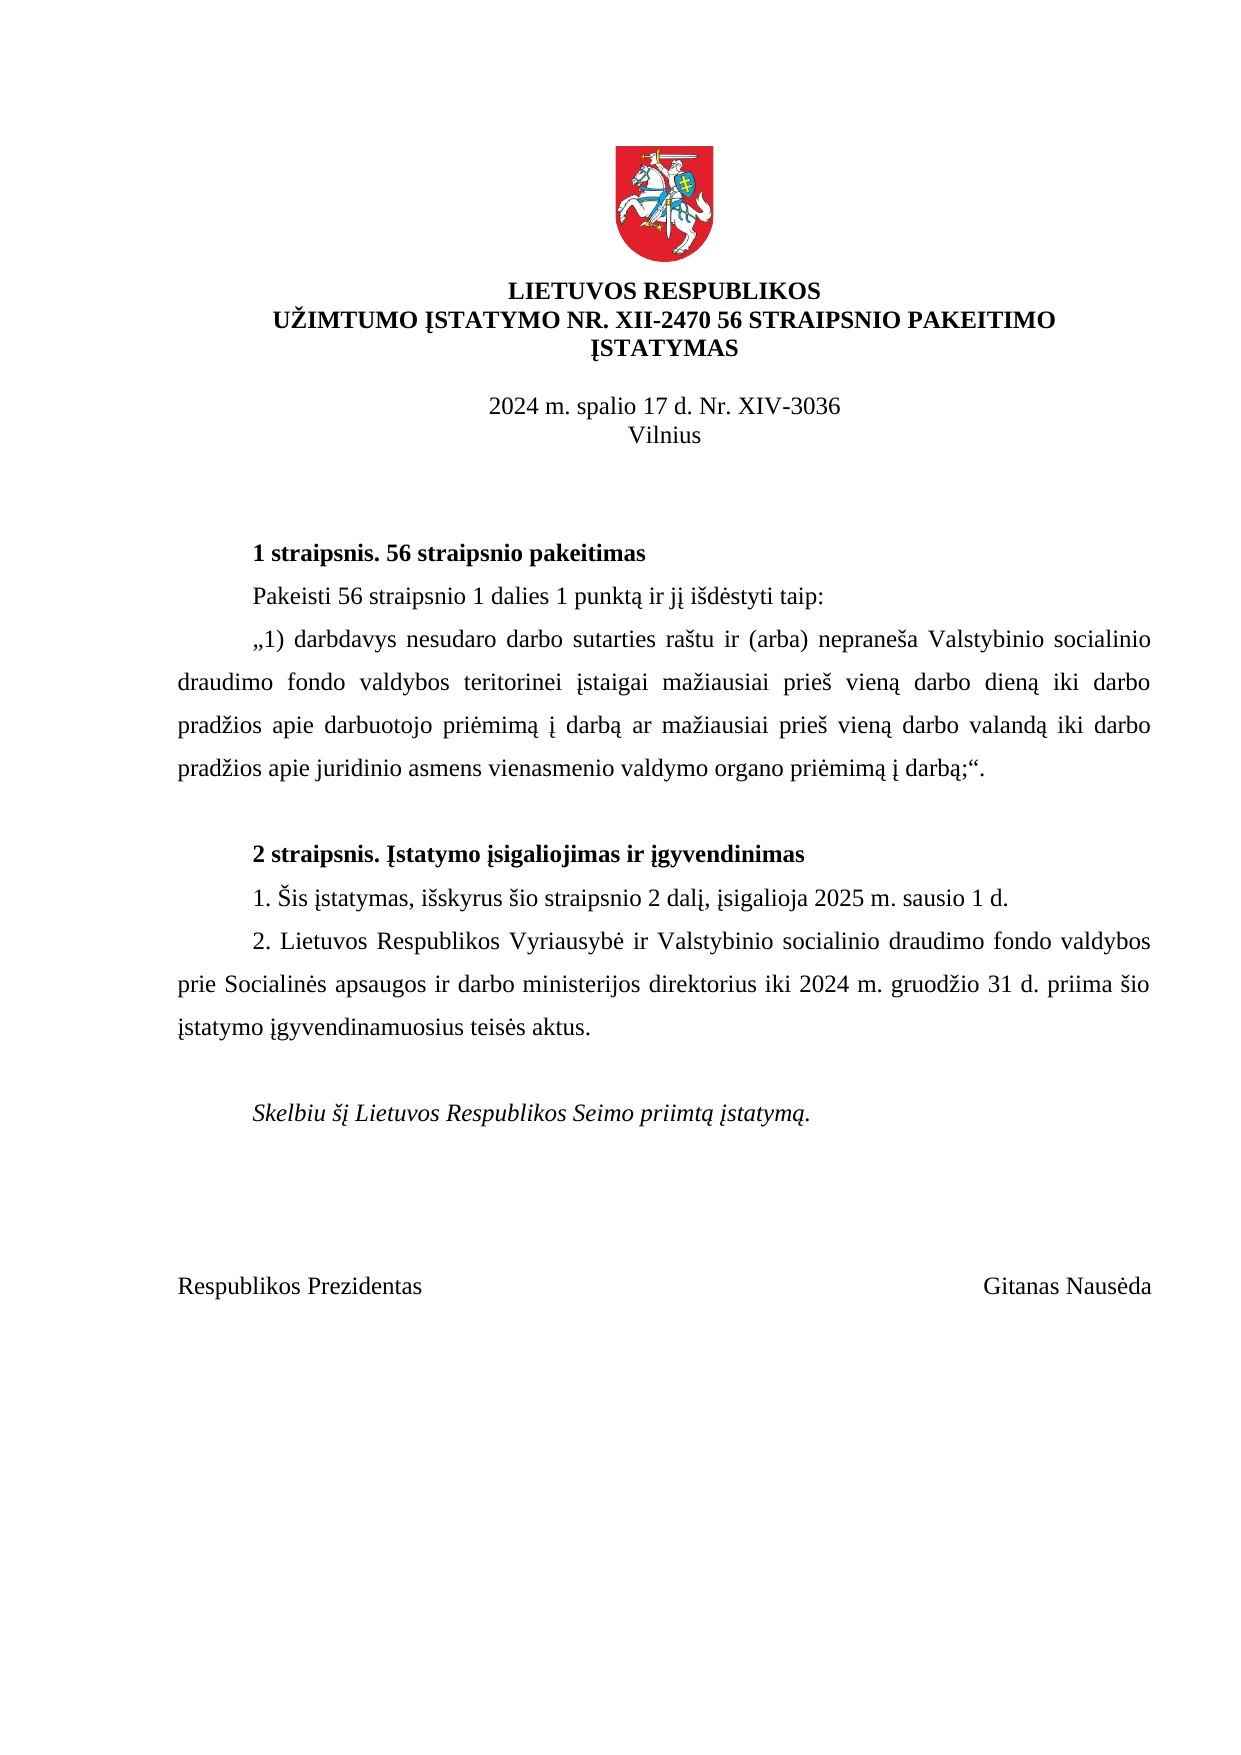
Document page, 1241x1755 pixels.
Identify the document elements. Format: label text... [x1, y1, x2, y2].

text 1. Šis įstatymas, išskyrus šio straipsnio 2 dalį, įsigalioja 2025 m. sausio 1 d. [177, 883, 1152, 911]
text 2. Lietuvos Respublikos Vyriausybė ir Valstybinio socialinio draudimo fondo valdybos prie Socialinės apsaugos ir darbo ministerijos direktorius iki 2024 m. gruodžio 31 d. priima šio įstatymo įgyvendinamuosius teisės aktus. [177, 926, 1152, 1041]
text Respublikos Prezidentas Gitanas Nausėda [177, 1271, 1152, 1299]
text 1 straipsnis. 56 straipsnio pakeitimas [177, 538, 1152, 566]
text „1) darbdavys nesudaro darbo sutarties raštu ir (arba) nepraneša Valstybinio socialinio draudimo fondo valdybos teritorinei įstaigai mažiausiai prieš vieną darbo dieną iki darbo pradžios apie darbuotojo priėmimą į darbą ar mažiausiai prieš vieną darbo valandą iki darbo pradžios apie juridinio asmens vienasmenio valdymo organo priėmimą į darbą;“. [177, 624, 1152, 782]
text LIETUVOS RESPUBLIKOS [177, 276, 1152, 305]
text Vilnius [177, 420, 1152, 448]
text UŽIMTUMO ĮSTATYMO NR. XII-2470 56 STRAIPSNIO PAKEITIMO [177, 305, 1152, 333]
text Skelbiu šį Lietuvos Respublikos Seimo priimtą įstatymą. [177, 1098, 1152, 1127]
text 2 straipsnis. Įstatymo įsigaliojimas ir įgyvendinimas [177, 839, 1152, 868]
text ĮSTATYMAS [177, 333, 1152, 362]
text Pakeisti 56 straipsnio 1 dalies 1 punktą ir jį išdėstyti taip: [177, 581, 1152, 609]
text 2024 m. spalio 17 d. Nr. XIV-3036 [177, 391, 1152, 420]
